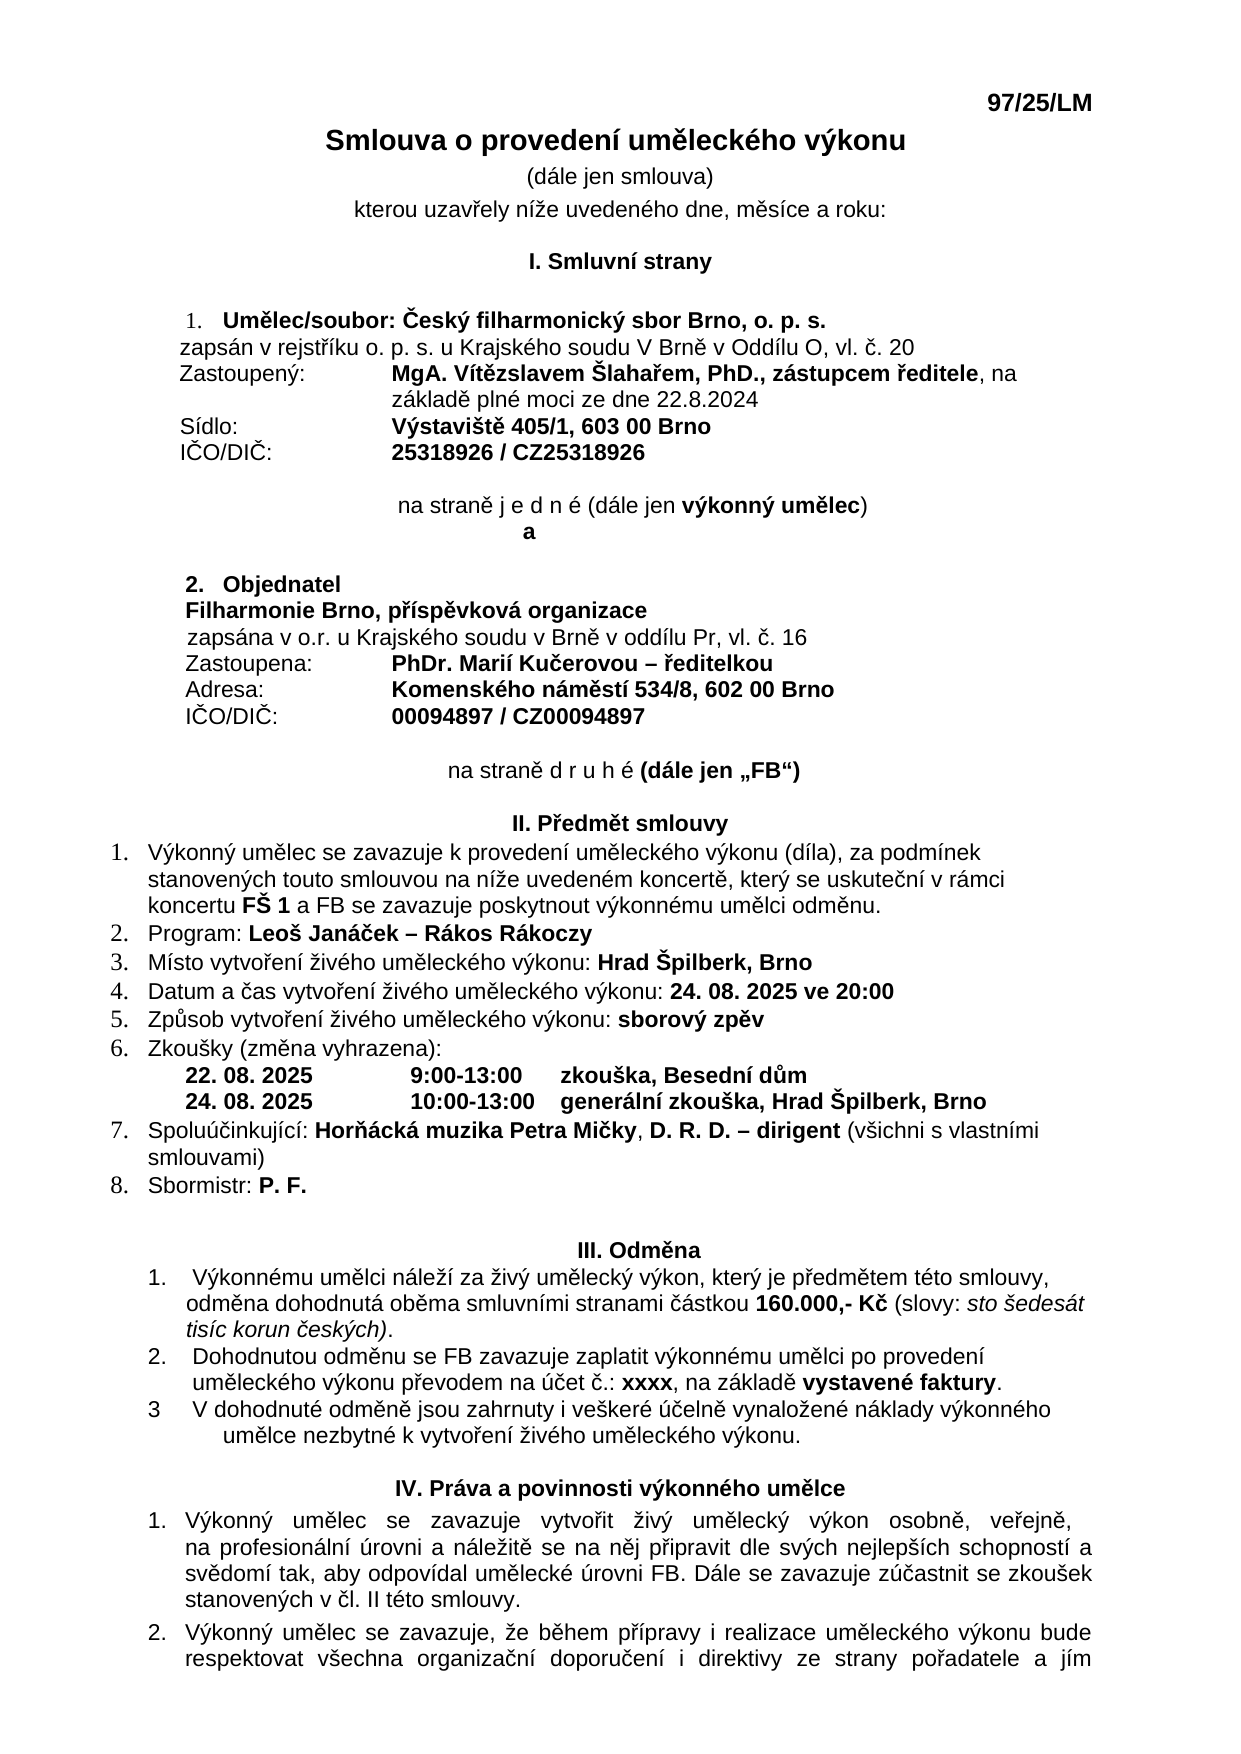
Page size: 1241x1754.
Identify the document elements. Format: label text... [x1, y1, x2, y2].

list Místo vytvoření živého uměleckého výkonu: Hrad Špilberk, Brno [110, 947, 1093, 976]
subtitle Zastoupena: PhDr. Marií Kučerovou – ředitelkou [185, 650, 1093, 676]
text Sídlo: Výstaviště 405/1, 603 00 Brno [148, 413, 1093, 439]
list Umělec/soubor: Český filharmonický sbor Brno, o. p. s. [185, 307, 1093, 334]
text II. Předmět smlouvy [148, 810, 1093, 837]
text a [148, 518, 1093, 544]
text na straně j e d n é (dále jen výkonný umělec) [148, 492, 1093, 518]
list Výkonný umělec se zavazuje, že během přípravy i realizace uměleckého výkonu bude respektovat všechna organizační doporučení i direktivy ze strany pořadatele a jím [148, 1619, 1093, 1672]
text tisíc korun českých). [148, 1316, 1093, 1343]
list Výkonný umělec se zavazuje vytvořit živý umělecký výkon osobně, veřejně, na profesionální úrovni a náležitě se na něj připravit dle svých nejlepších schopností a svědomí tak, aby odpovídal umělecké úrovni FB. Dále se zavazuje zúčastnit se zkoušek stanovených v čl. II této smlouvy. [148, 1507, 1093, 1613]
text kterou uzavřely níže uvedeného dne, měsíce a roku: [148, 196, 1093, 222]
text 2. Dohodnutou odměnu se FB zavazuje zaplatit výkonnému umělci po provedení [148, 1343, 1093, 1369]
list Spoluúčinkující: Horňácká muzika Petra Mičky, D. R. D. – dirigent (všichni s vlastními smlouvami) [110, 1115, 1093, 1170]
list Výkonný umělec se zavazuje k provedení uměleckého výkonu (díla), za podmínek stanovených touto smlouvou na níže uvedeném koncertě, který se uskuteční v rámci koncertu FŠ 1 a FB se zavazuje poskytnout výkonnému umělci odměnu. [110, 837, 1093, 918]
text 24. 08. 2025 10:00-13:00 generální zkouška, Hrad Špilberk, Brno [185, 1088, 1093, 1115]
text (dále jen smlouva) [148, 163, 1093, 189]
subtitle Adresa: Komenského náměstí 534/8, 602 00 Brno [185, 676, 1093, 703]
subtitle IČO/DIČ: 00094897 / CZ00094897 [185, 703, 1093, 729]
text odměna dohodnutá oběma smluvními stranami částkou 160.000,- Kč (slovy: sto šedesát [148, 1290, 1093, 1316]
list Sbormistr: P. F. [110, 1170, 1093, 1198]
list Zkoušky (změna vyhrazena): [110, 1033, 1093, 1062]
text zapsána v o.r. u Krajského soudu v Brně v oddílu Pr, vl. č. 16 [91, 623, 1093, 650]
text na straně d r u h é (dále jen „FB“) [148, 755, 1093, 784]
text 1. Výkonnému umělci náleží za živý umělecký výkon, který je předmětem této smlouvy, [148, 1264, 1093, 1290]
text uměleckého výkonu převodem na účet č.: xxxx, na základě vystavené faktury. [148, 1369, 1093, 1396]
text Smlouva o provedení uměleckého výkonu [148, 123, 1093, 157]
text Zastoupený: MgA. Vítězslavem Šlahařem, PhD., zástupcem ředitele, na základě plné moci ze dne 22.8.2024 [166, 360, 1093, 413]
text Filharmonie Brno, příspěvková organizace [148, 597, 1093, 623]
text zapsán v rejstříku o. p. s. u Krajského soudu V Brně v Oddílu O, vl. č. 20 [148, 334, 1093, 360]
list Program: Leoš Janáček – Rákos Rákoczy [110, 918, 1093, 947]
text 22. 08. 2025 9:00-13:00 zkouška, Besední dům [185, 1062, 1093, 1088]
list Datum a čas vytvoření živého uměleckého výkonu: 24. 08. 2025 ve 20:00 [110, 976, 1093, 1004]
list Způsob vytvoření živého uměleckého výkonu: sborový zpěv [110, 1004, 1093, 1033]
text 3 V dohodnuté odměně jsou zahrnuty i veškeré účelně vynaložené náklady výkonného umělce nezbytné k vytvoření živého uměleckého výkonu. [148, 1396, 1093, 1448]
text I. Smluvní strany [148, 248, 1093, 274]
text III. Odměna [185, 1237, 1093, 1264]
list Objednatel [185, 571, 1093, 597]
text IV. Práva a povinnosti výkonného umělce [148, 1474, 1093, 1501]
text IČO/DIČ: 25318926 / CZ25318926 [148, 439, 1093, 465]
